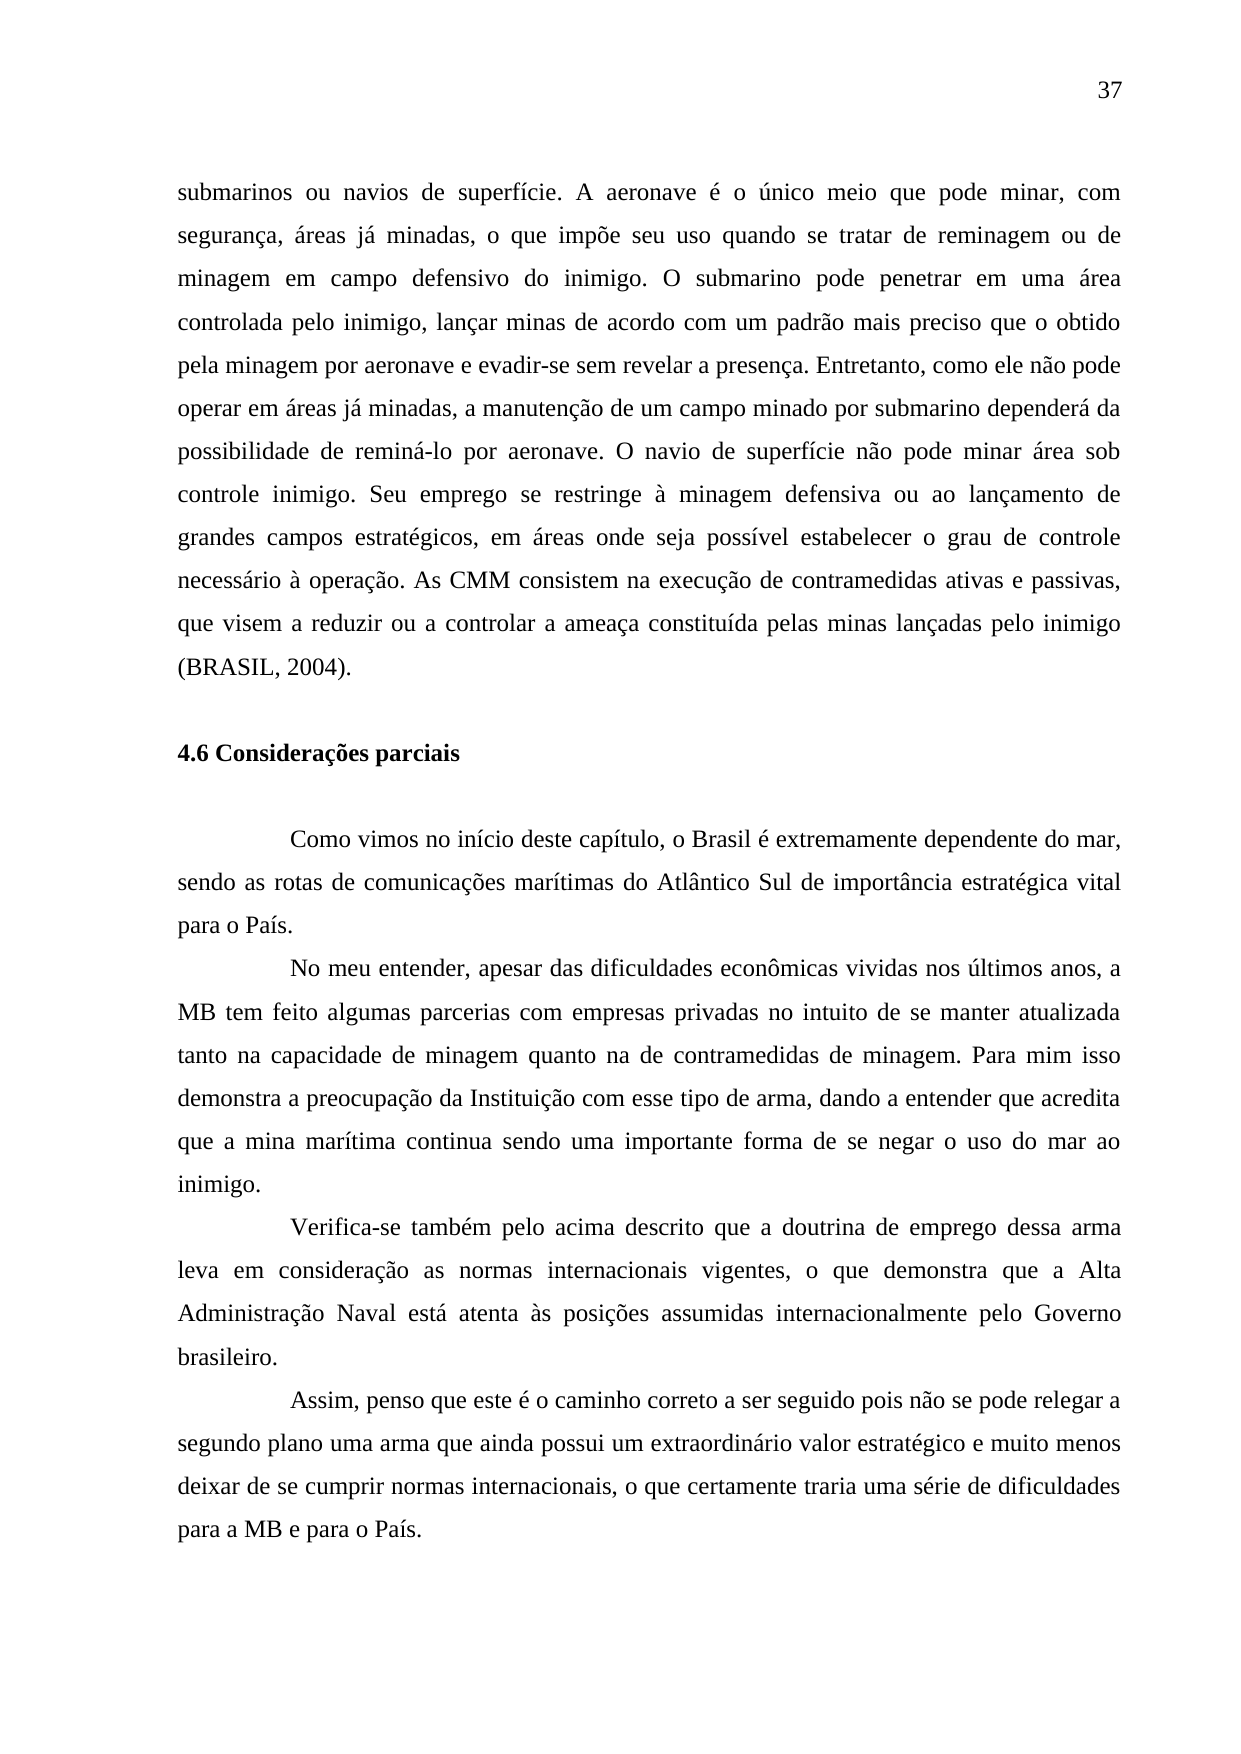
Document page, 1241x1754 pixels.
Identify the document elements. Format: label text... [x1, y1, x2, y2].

text submarinos ou navios de superfície. A aeronave é o único meio que pode minar, com segurança, áreas já minadas, o que impõe seu uso quando se tratar de reminagem ou de minagem em campo defensivo do inimigo. O submarino pode penetrar em uma área controlada pelo inimigo, lançar minas de acordo com um padrão mais preciso que o obtido pela minagem por aeronave e evadir-se sem revelar a presença. Entretanto, como ele não pode operar em áreas já minadas, a manutenção de um campo minado por submarino dependerá da possibilidade de reminá-lo por aeronave. O navio de superfície não pode minar área sob controle inimigo. Seu emprego se restringe à minagem defensiva ou ao lançamento de grandes campos estratégicos, em áreas onde seja possível estabelecer o grau de controle necessário à operação. As CMM consistem na execução de contramedidas ativas e passivas, que visem a reduzir ou a controlar a ameaça constituída pelas minas lançadas pelo inimigo (BRASIL, 2004). [177, 177, 1122, 680]
text Como vimos no início deste capítulo, o Brasil é extremamente dependente do mar, sendo as rotas de comunicações marítimas do Atlântico Sul de importância estratégica vital para o País. [177, 824, 1122, 939]
text Verifica-se também pelo acima descrito que a doutrina de emprego dessa arma leva em consideração as normas internacionais vigentes, o que demonstra que a Alta Administração Naval está atenta às posições assumidas internacionalmente pelo Governo brasileiro. [177, 1212, 1122, 1370]
list Considerações parciais [177, 738, 1122, 767]
text No meu entender, apesar das dificuldades econômicas vividas nos últimos anos, a MB tem feito algumas parcerias com empresas privadas no intuito de se manter atualizada tanto na capacidade de minagem quanto na de contramedidas de minagem. Para mim isso demonstra a preocupação da Instituição com esse tipo de arma, dando a entender que acredita que a mina marítima continua sendo uma importante forma de se negar o uso do mar ao inimigo. [177, 953, 1122, 1198]
text Assim, penso que este é o caminho correto a ser seguido pois não se pode relegar a segundo plano uma arma que ainda possui um extraordinário valor estratégico e muito menos deixar de se cumprir normas internacionais, o que certamente traria uma série de dificuldades para a MB e para o País. [177, 1385, 1122, 1543]
